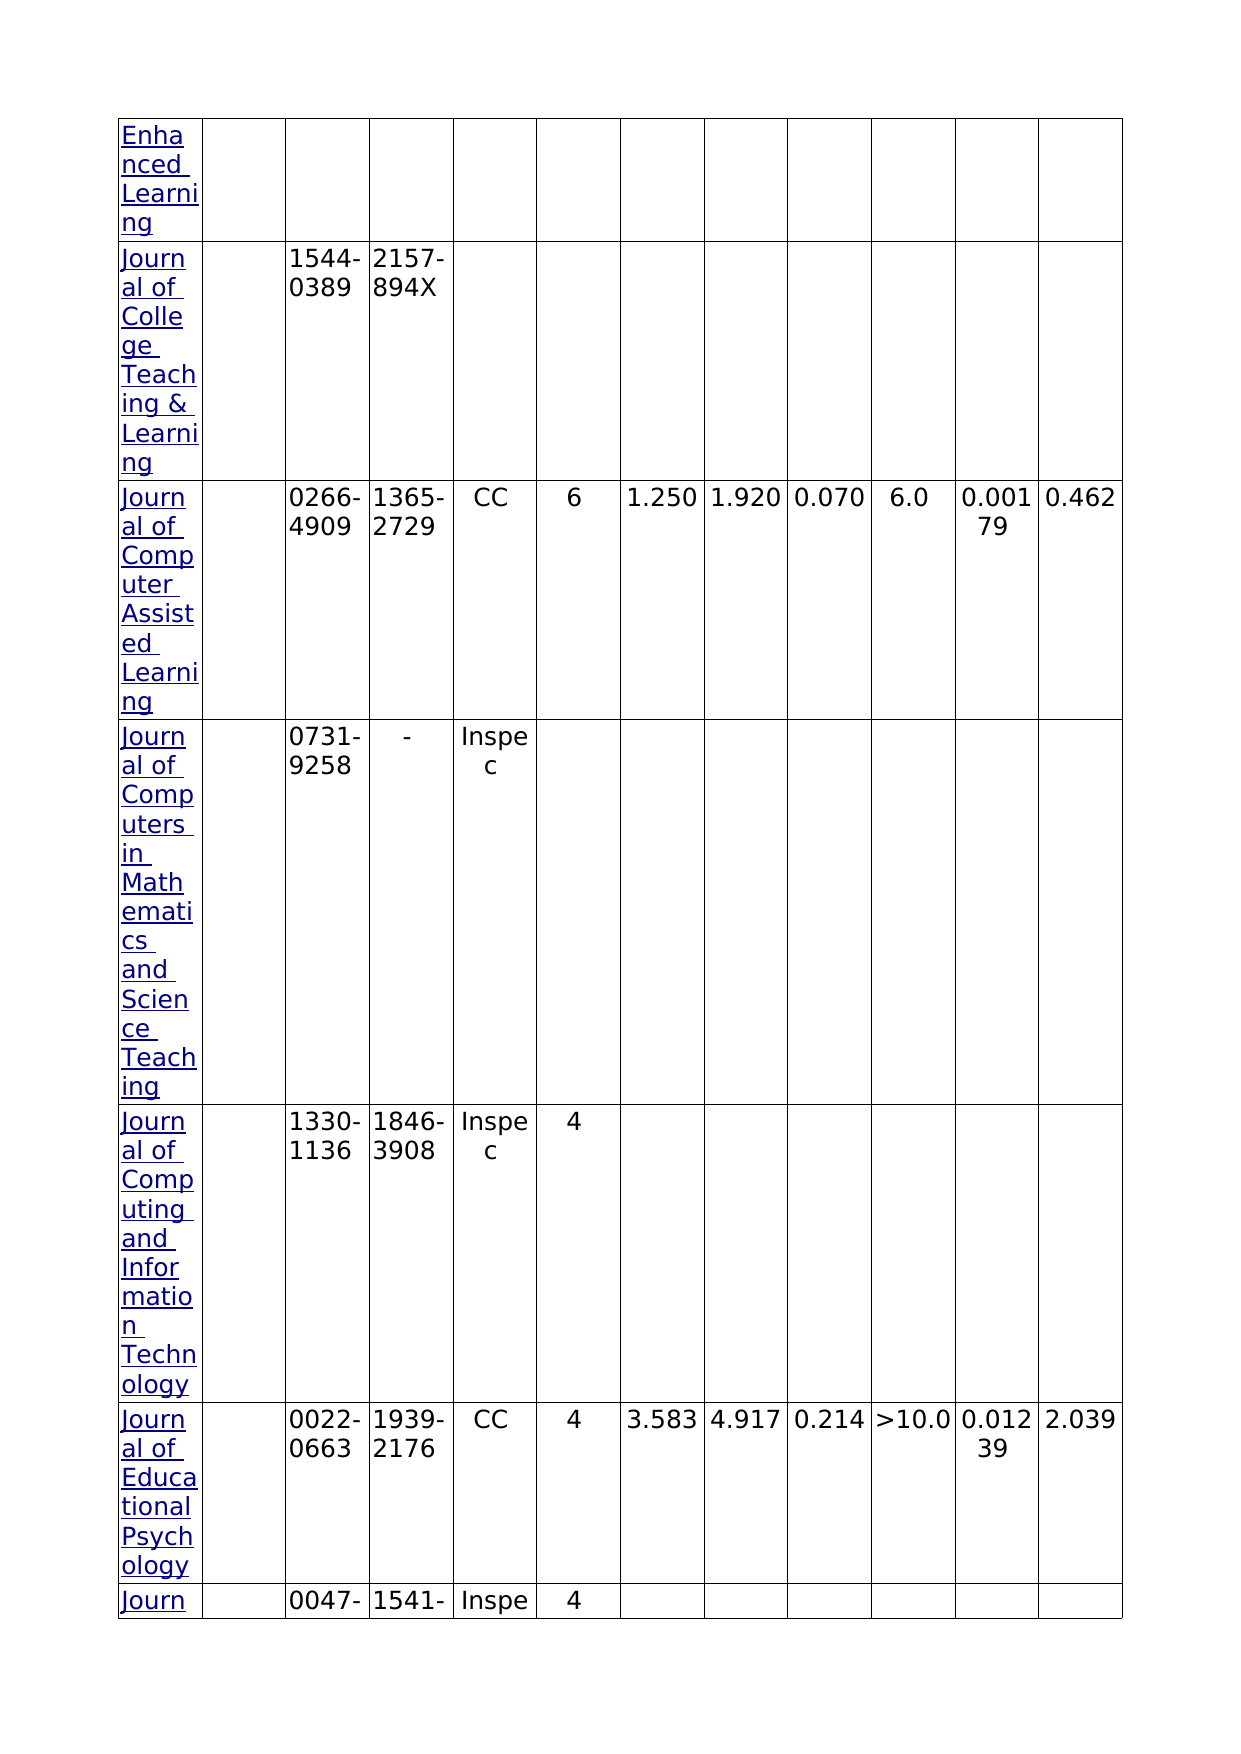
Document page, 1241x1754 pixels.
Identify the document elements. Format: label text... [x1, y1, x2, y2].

table_cell [1039, 1584, 1122, 1618]
table_cell [203, 1105, 285, 1402]
table_cell 1330-1136 [286, 1105, 369, 1402]
table_cell [872, 720, 955, 1104]
table_cell CC [454, 1403, 536, 1583]
table_cell Journal of Computing and Information Technology [119, 1105, 202, 1402]
table_cell 1846-3908 [370, 1105, 453, 1402]
table_cell [454, 242, 536, 480]
table_cell 0047- [286, 1584, 369, 1618]
table_cell [872, 119, 955, 241]
table_cell 1.250 [621, 481, 704, 719]
table_cell Enhanced Learning [119, 119, 202, 241]
table_cell [203, 119, 285, 241]
table_cell [203, 481, 285, 719]
table_cell [872, 1584, 955, 1618]
table_cell 6 [537, 481, 620, 719]
table_cell Journal of Computers in Mathematics and Science Teaching [119, 720, 202, 1104]
table_cell 0022-0663 [286, 1403, 369, 1583]
table_cell - [370, 720, 453, 1104]
table_cell [788, 1584, 871, 1618]
table_cell 4.917 [705, 1403, 787, 1583]
table_cell [621, 119, 704, 241]
table_cell [788, 1105, 871, 1402]
table_cell [956, 1584, 1038, 1618]
table_cell 4 [537, 1105, 620, 1402]
table_cell [621, 1584, 704, 1618]
table_cell 0.01239 [956, 1403, 1038, 1583]
table_cell [1039, 1105, 1122, 1402]
table_cell [705, 242, 787, 480]
table_cell 3.583 [621, 1403, 704, 1583]
table_cell Inspec [454, 1105, 536, 1402]
table_cell 1541- [370, 1584, 453, 1618]
table_cell 4 [537, 1403, 620, 1583]
table_cell [705, 720, 787, 1104]
table_cell [956, 1105, 1038, 1402]
table_cell [286, 119, 369, 241]
table_cell [956, 242, 1038, 480]
table_cell Inspec [454, 720, 536, 1104]
table_cell CC [454, 481, 536, 719]
table_cell [621, 720, 704, 1104]
table_cell [537, 242, 620, 480]
table_cell 1.920 [705, 481, 787, 719]
table_cell Inspe [454, 1584, 536, 1618]
table_cell [872, 1105, 955, 1402]
table_cell [956, 720, 1038, 1104]
table_cell 4 [537, 1584, 620, 1618]
table_cell 0731-9258 [286, 720, 369, 1104]
table_cell [788, 242, 871, 480]
table_cell [1039, 242, 1122, 480]
table_cell 6.0 [872, 481, 955, 719]
table_cell Journal of Educational Psychology [119, 1403, 202, 1583]
table_cell [537, 720, 620, 1104]
table_cell [203, 720, 285, 1104]
table_cell 0.00179 [956, 481, 1038, 719]
table_cell [454, 119, 536, 241]
table_cell [705, 1584, 787, 1618]
table_cell Journal of College Teaching & Learning [119, 242, 202, 480]
table_cell [1039, 720, 1122, 1104]
table_cell [203, 1584, 285, 1618]
table_cell Journal of Computer Assisted Learning [119, 481, 202, 719]
table_cell [788, 119, 871, 241]
table_cell [1039, 119, 1122, 241]
table_cell >10.0 [872, 1403, 955, 1583]
table_cell 0266-4909 [286, 481, 369, 719]
table_cell [872, 242, 955, 480]
table_cell Journ [119, 1584, 202, 1618]
table_cell 1365-2729 [370, 481, 453, 719]
table_cell 0.462 [1039, 481, 1122, 719]
table_cell 2.039 [1039, 1403, 1122, 1583]
table_cell [370, 119, 453, 241]
table_cell 0.070 [788, 481, 871, 719]
table_cell 1939-2176 [370, 1403, 453, 1583]
table_cell [705, 119, 787, 241]
table_cell [621, 1105, 704, 1402]
table_cell 1544-0389 [286, 242, 369, 480]
table_cell 0.214 [788, 1403, 871, 1583]
table_cell [788, 720, 871, 1104]
table_cell [203, 1403, 285, 1583]
table_cell [537, 119, 620, 241]
table_cell [621, 242, 704, 480]
table_cell [203, 242, 285, 480]
table_cell 2157-894X [370, 242, 453, 480]
table_cell [956, 119, 1038, 241]
table_cell [705, 1105, 787, 1402]
